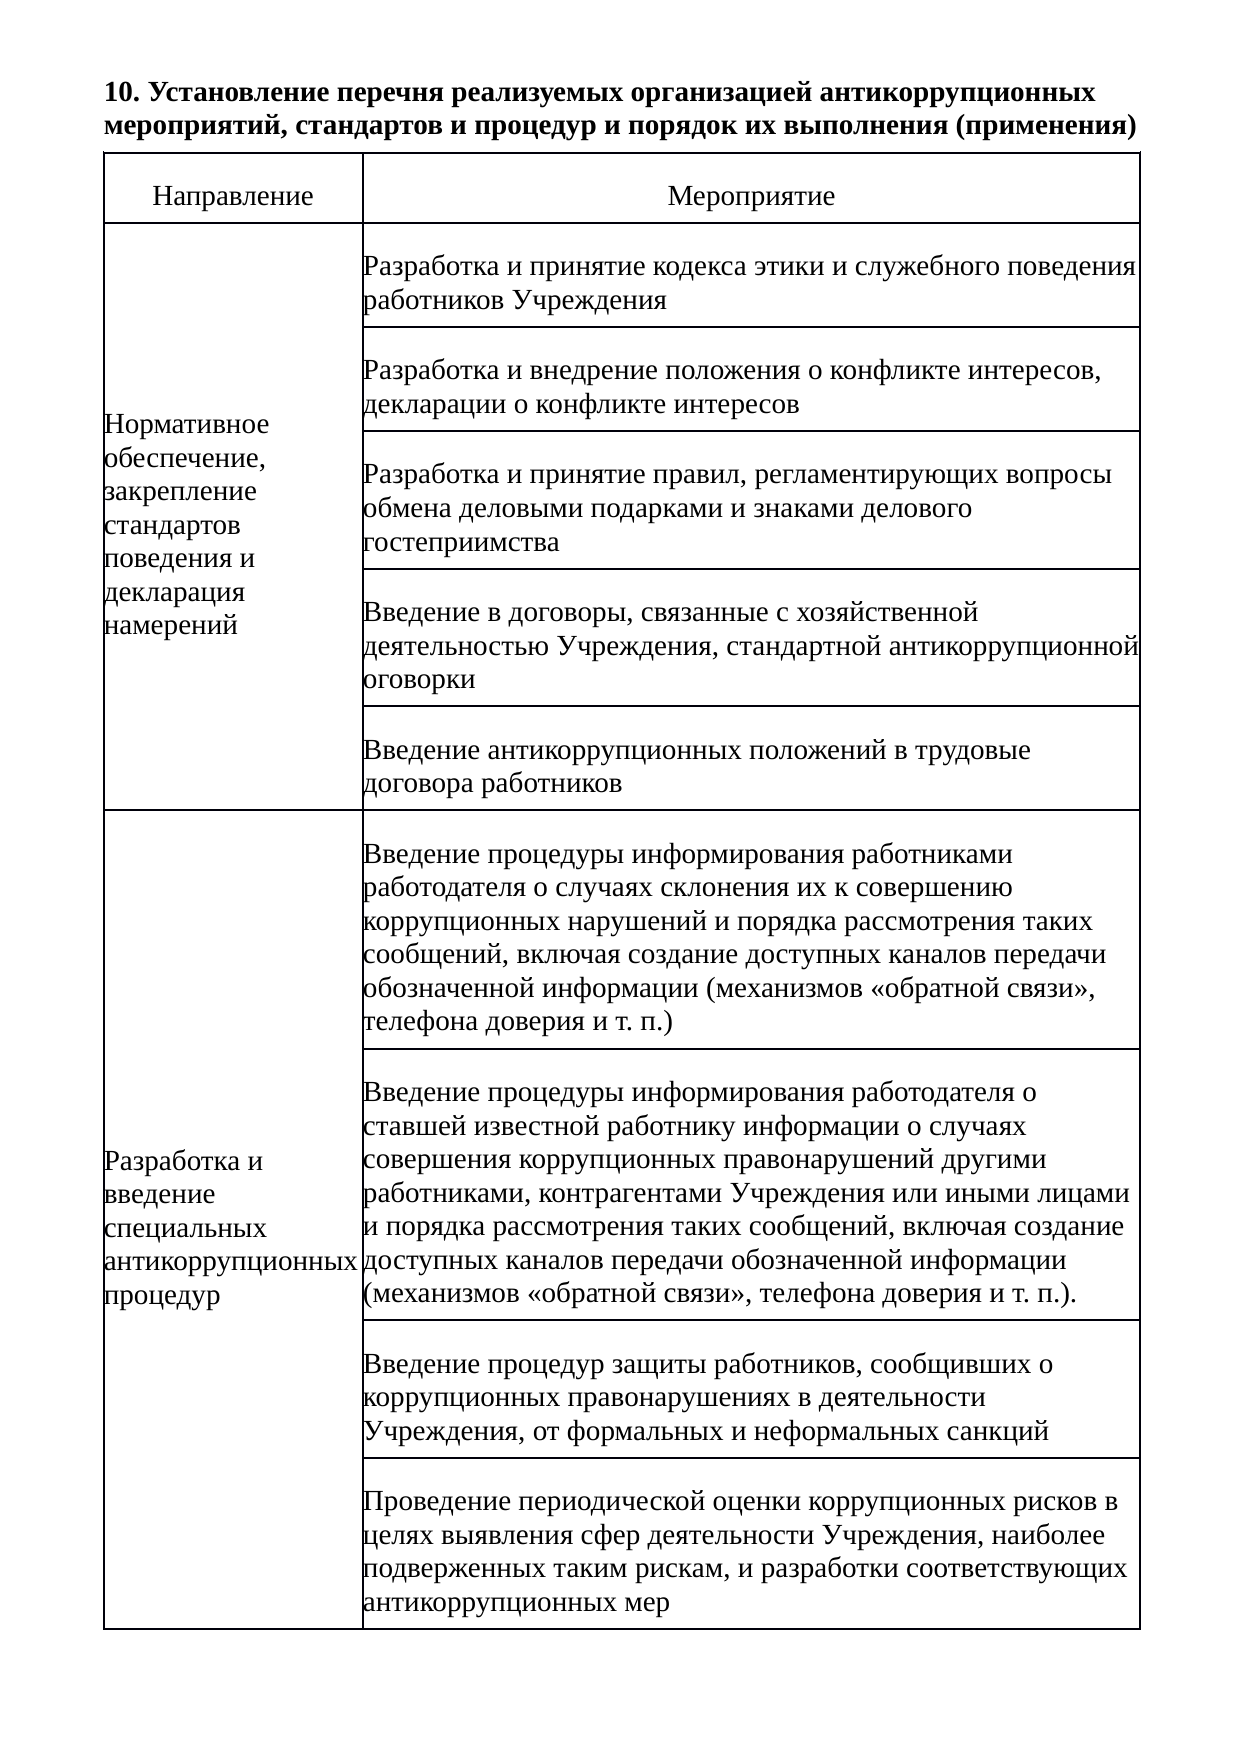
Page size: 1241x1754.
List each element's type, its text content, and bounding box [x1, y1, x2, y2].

table_cell Введение антикоррупционных положений в трудовые договора работников [364, 707, 1139, 809]
table_cell Введение процедуры информирования работодателя о ставшей известной работнику информации о случаях совершения коррупционных правонарушений другими работниками, контрагентами Учреждения или иными лицами и порядка рассмотрения таких сообщений, включая создание доступных каналов передачи обозначенной информации (механизмов «обратной связи», телефона доверия и т. п.). [364, 1050, 1139, 1319]
table_cell Введение процедуры информирования работниками работодателя о случаях склонения их к совершению коррупционных нарушений и порядка рассмотрения таких сообщений, включая создание доступных каналов передачи обозначенной информации (механизмов «обратной связи», телефона доверия и т. п.) [364, 811, 1139, 1047]
table_cell Введение процедур защиты работников, сообщивших о коррупционных правонарушениях в деятельности Учреждения, от формальных и неформальных санкций [364, 1321, 1139, 1457]
table_cell Разработка и принятие кодекса этики и служебного поведения работников Учреждения [364, 224, 1139, 326]
table_cell Разработка и принятие правил, регламентирующих вопросы обмена деловыми подарками и знаками делового гостеприимства [364, 432, 1139, 568]
table_header Мероприятие [364, 154, 1139, 222]
table_header Направление [105, 154, 362, 222]
table_cell Нормативное обеспечение, закрепление стандартов поведения и декларация намерений [105, 224, 362, 809]
text 10. Установление перечня реализуемых организацией антикоррупционных мероприятий, стандартов и процедур и порядок их выполнения (применения) [103, 74, 1152, 141]
table_cell Введение в договоры, связанные с хозяйственной деятельностью Учреждения, стандартной антикоррупционной оговорки [364, 570, 1139, 705]
table_cell Проведение периодической оценки коррупционных рисков в целях выявления сфер деятельности Учреждения, наиболее подверженных таким рискам, и разработки соответствующих антикоррупционных мер [364, 1459, 1139, 1628]
table_cell Разработка и внедрение положения о конфликте интересов, декларации о конфликте интересов [364, 328, 1139, 430]
table_cell Разработка и введение специальных антикоррупционных процедур [105, 811, 362, 1628]
